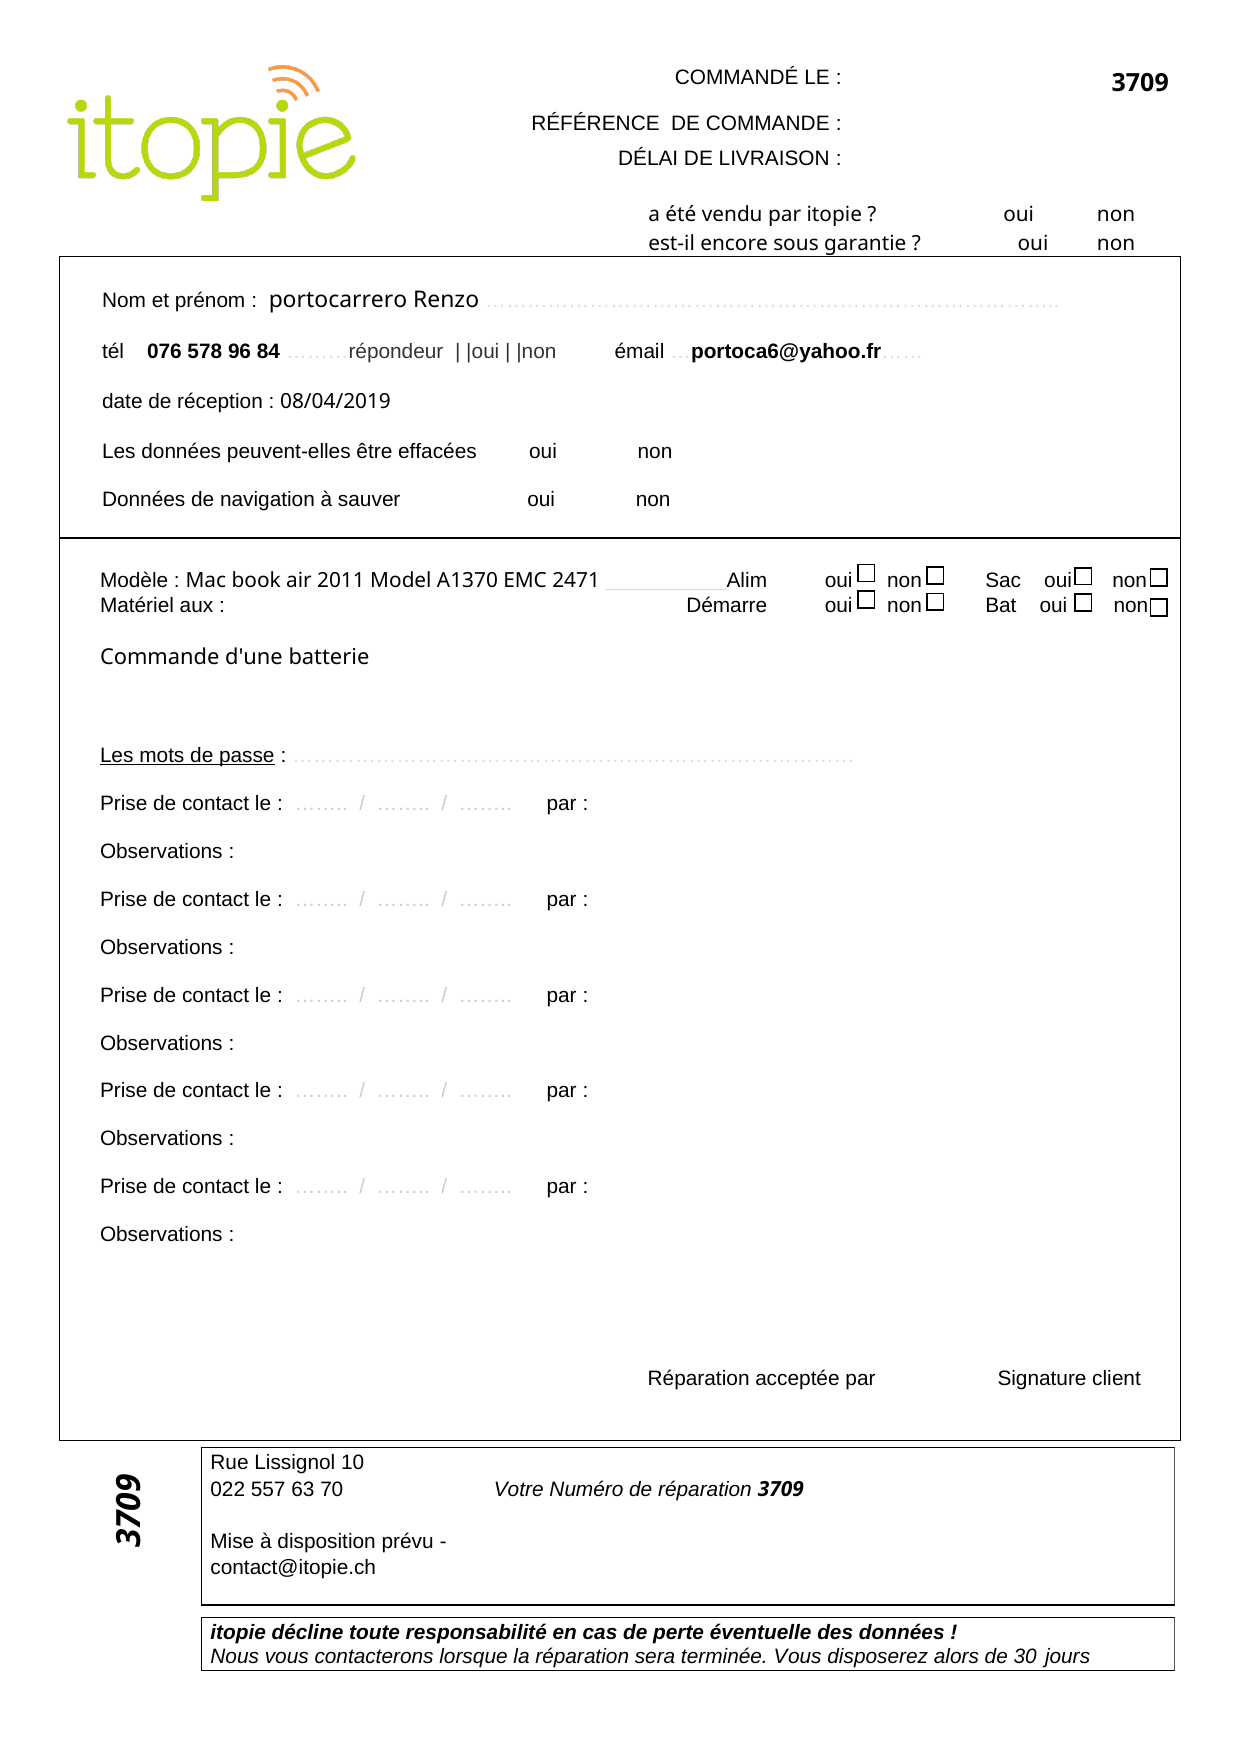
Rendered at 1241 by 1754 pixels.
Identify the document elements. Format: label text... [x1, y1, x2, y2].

text Prise de contact le : …….. / …….. / …….. par : [60, 1171, 1180, 1198]
text tél 076 578 96 84 ………répondeur | |oui | |non émail …portoca6@yahoo.fr…… [60, 335, 1180, 362]
text Observations : [60, 1123, 1180, 1150]
text est-il encore sous garantie ? oui non [59, 228, 1181, 256]
text Réparation acceptée par Signature client [60, 1363, 1180, 1390]
table_cell itopie décline toute responsabilité en cas de perte éventuelle des données ! Nous vous contacterons lorsque la réparation sera terminée. Vous disposerez alors de 30 jours [195, 1611, 1180, 1677]
text Les mots de passe : ……………………………………………………………………… [60, 740, 1180, 767]
text a été vendu par itopie ? oui non [59, 199, 1181, 228]
text Données de navigation à sauver oui non [60, 484, 1180, 511]
table_header COMMANDÉ LE : [490, 59, 847, 104]
table_header Rue Lissignol 10 022 557 63 70 Votre Numéro de réparation 3709 Mise à disposition prévu - contact@itopie.ch [195, 1441, 1180, 1611]
table_cell [847, 140, 1180, 175]
text Observations : [60, 931, 1180, 958]
text Commande d'une batterie [60, 638, 1180, 671]
table_cell RÉFÉRENCE DE COMMANDE : [490, 105, 847, 140]
text Modèle : Mac book air 2011 Model A1370 EMC 2471 Alim oui non Sac oui non [948, 562, 1180, 590]
picture [67, 65, 356, 201]
text date de réception : 08/04/2019 [60, 383, 1180, 415]
text Prise de contact le : …….. / …….. / …….. par : [60, 1075, 1180, 1102]
text Matériel aux : Démarre oui non Bat oui non [60, 590, 1180, 617]
text Observations : [60, 836, 1180, 863]
text Modèle : Mac book air 2011 Model A1370 EMC 2471 Alim oui non Sac oui non [60, 562, 856, 590]
text Les données peuvent-elles être effacées oui non [60, 436, 1180, 463]
table_header 3709 [847, 59, 1180, 104]
text Prise de contact le : …….. / …….. / …….. par : [60, 979, 1180, 1006]
text Observations : [60, 1219, 1180, 1246]
text Observations : [60, 1027, 1180, 1054]
text Prise de contact le : …….. / …….. / …….. par : [60, 883, 1180, 911]
table_header 3709 [59, 1441, 195, 1677]
text Prise de contact le : …….. / …….. / …….. par : [60, 788, 1180, 815]
text Nom et prénom : portocarrero Renzo ……………………………………………………………………….. [60, 280, 1180, 314]
table_cell [847, 105, 1180, 140]
table_cell DÉLAI DE LIVRAISON : [490, 140, 847, 175]
